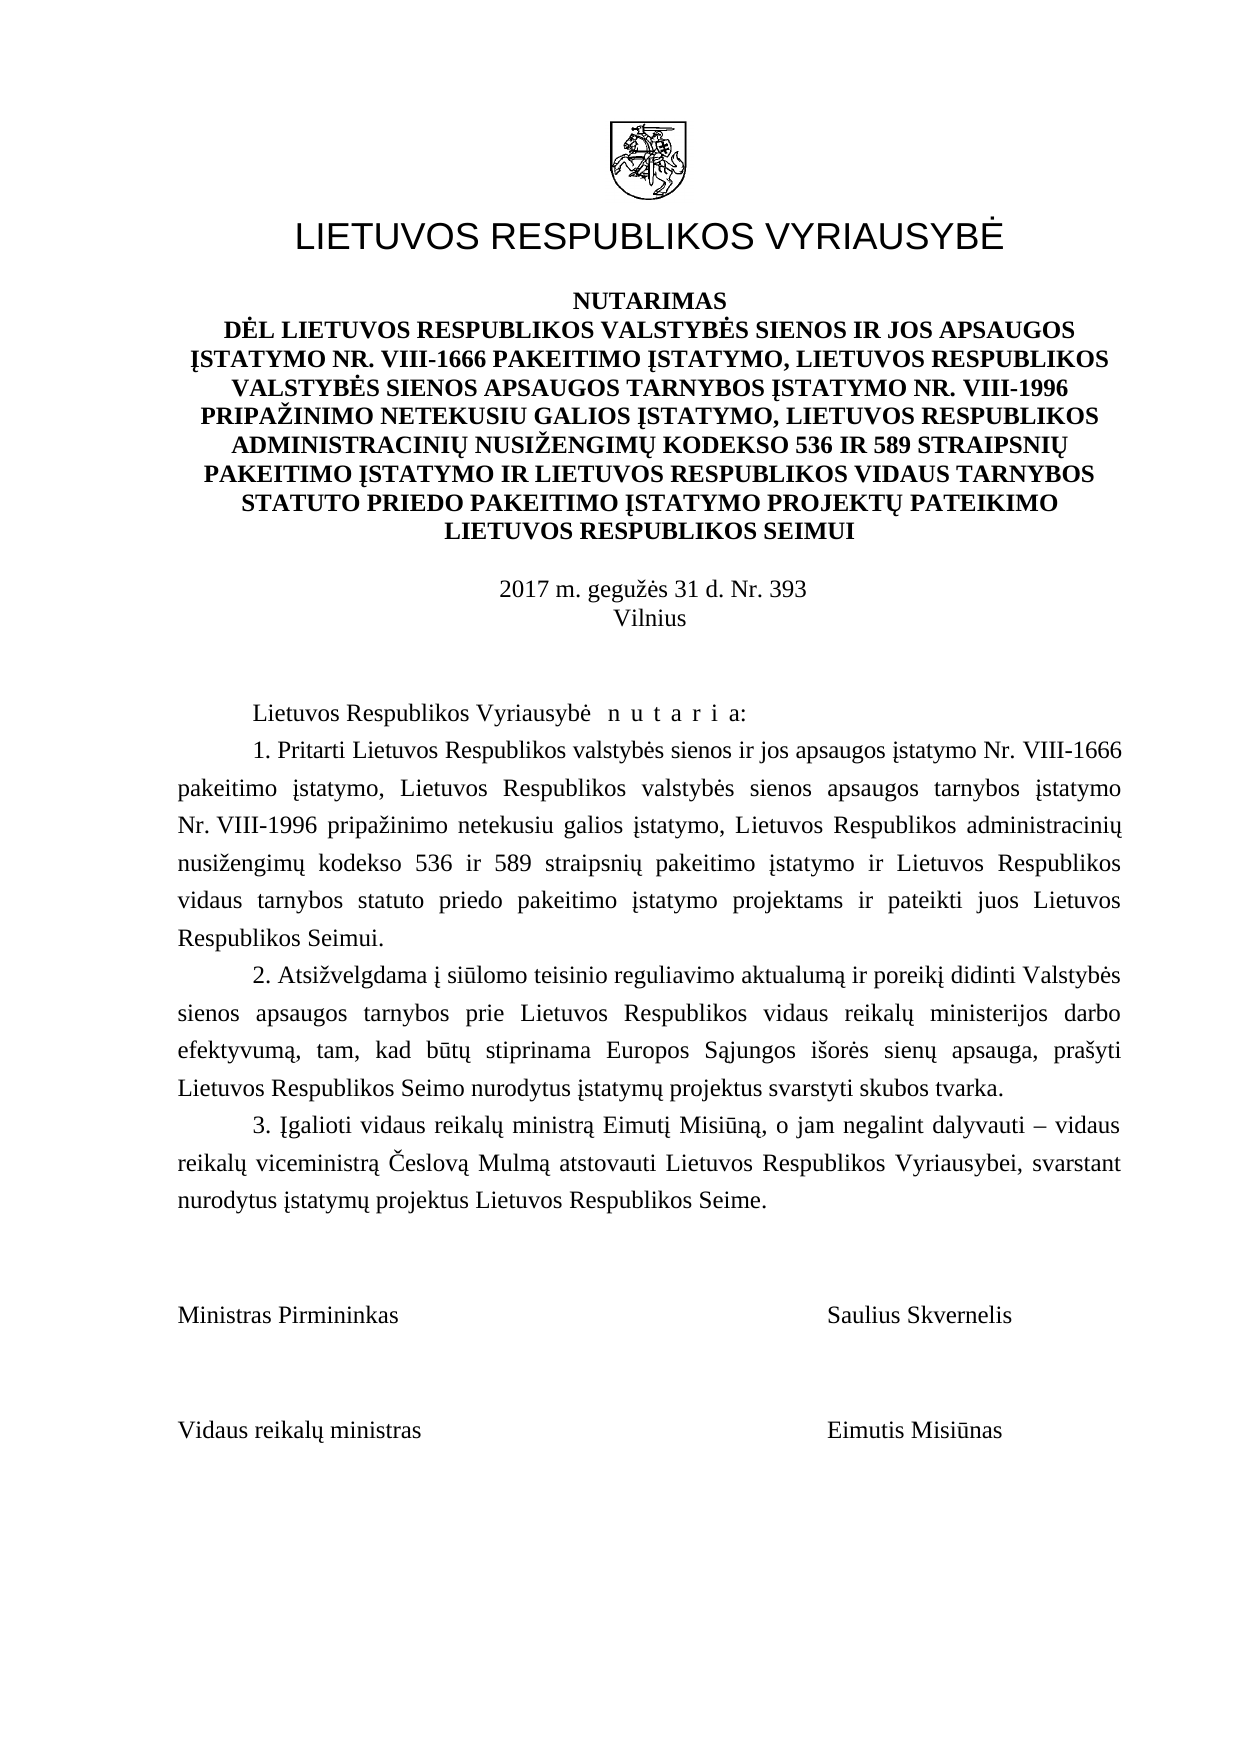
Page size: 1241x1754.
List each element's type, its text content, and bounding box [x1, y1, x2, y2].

text Lietuvos Respublikos Vyriausybė nutaria: [177, 689, 1122, 726]
text Ministras Pirmininkas Saulius Skvernelis [177, 1300, 1122, 1329]
text DĖL LIETUVOS RESPUBLIKOS VALSTYBĖS SIENOS IR JOS APSAUGOS ĮSTATYMO NR. VIII-1666 PAKEITIMO ĮSTATYMO, LIETUVOS RESPUBLIKOS VALSTYBĖS SIENOS APSAUGOS TARNYBOS ĮSTATYMO NR. VIII-1996 PRIPAŽINIMO NETEKUSIU GALIOS ĮSTATYMO, LIETUVOS RESPUBLIKOS ADMINISTRACINIŲ NUSIŽENGIMŲ KODEKSO 536 IR 589 STRAIPSNIŲ PAKEITIMO ĮSTATYMO IR LIETUVOS RESPUBLIKOS VIDAUS TARNYBOS STATUTO PRIEDO PAKEITIMO ĮSTATYMO PROJEKTŲ PATEIKIMO LIETUVOS RESPUBLIKOS SEIMUI [177, 315, 1122, 545]
text 3. Įgalioti vidaus reikalų ministrą Eimutį Misiūną, o jam negalint dalyvauti – vidaus reikalų viceministrą Česlovą Mulmą atstovauti Lietuvos Respublikos Vyriausybei, svarstant nurodytus įstatymų projektus Lietuvos Respublikos Seime. [177, 1101, 1122, 1214]
text 2. Atsižvelgdama į siūlomo teisinio reguliavimo aktualumą ir poreikį didinti Valstybės sienos apsaugos tarnybos prie Lietuvos Respublikos vidaus reikalų ministerijos darbo efektyvumą, tam, kad būtų stiprinama Europos Sąjungos išorės sienų apsauga, prašyti Lietuvos Respublikos Seimo nurodytus įstatymų projektus svarstyti skubos tvarka. [177, 951, 1122, 1101]
text 2017 m. gegužės 31 d. Nr. 393 [177, 574, 1122, 603]
text Vilnius [177, 603, 1122, 631]
text nutarimas [177, 286, 1122, 315]
text Vidaus reikalų ministras Eimutis Misiūnas [177, 1415, 1122, 1444]
text 1. Pritarti Lietuvos Respublikos valstybės sienos ir jos apsaugos įstatymo Nr. VIII-1666 pakeitimo įstatymo, Lietuvos Respublikos valstybės sienos apsaugos tarnybos įstatymo Nr. VIII-1996 pripažinimo netekusiu galios įstatymo, Lietuvos Respublikos administracinių nusižengimų kodekso 536 ir 589 straipsnių pakeitimo įstatymo ir Lietuvos Respublikos vidaus tarnybos statuto priedo pakeitimo įstatymo projektams ir pateikti juos Lietuvos Respublikos Seimui. [177, 726, 1122, 951]
text Lietuvos Respublikos Vyriausybė [177, 214, 1122, 258]
